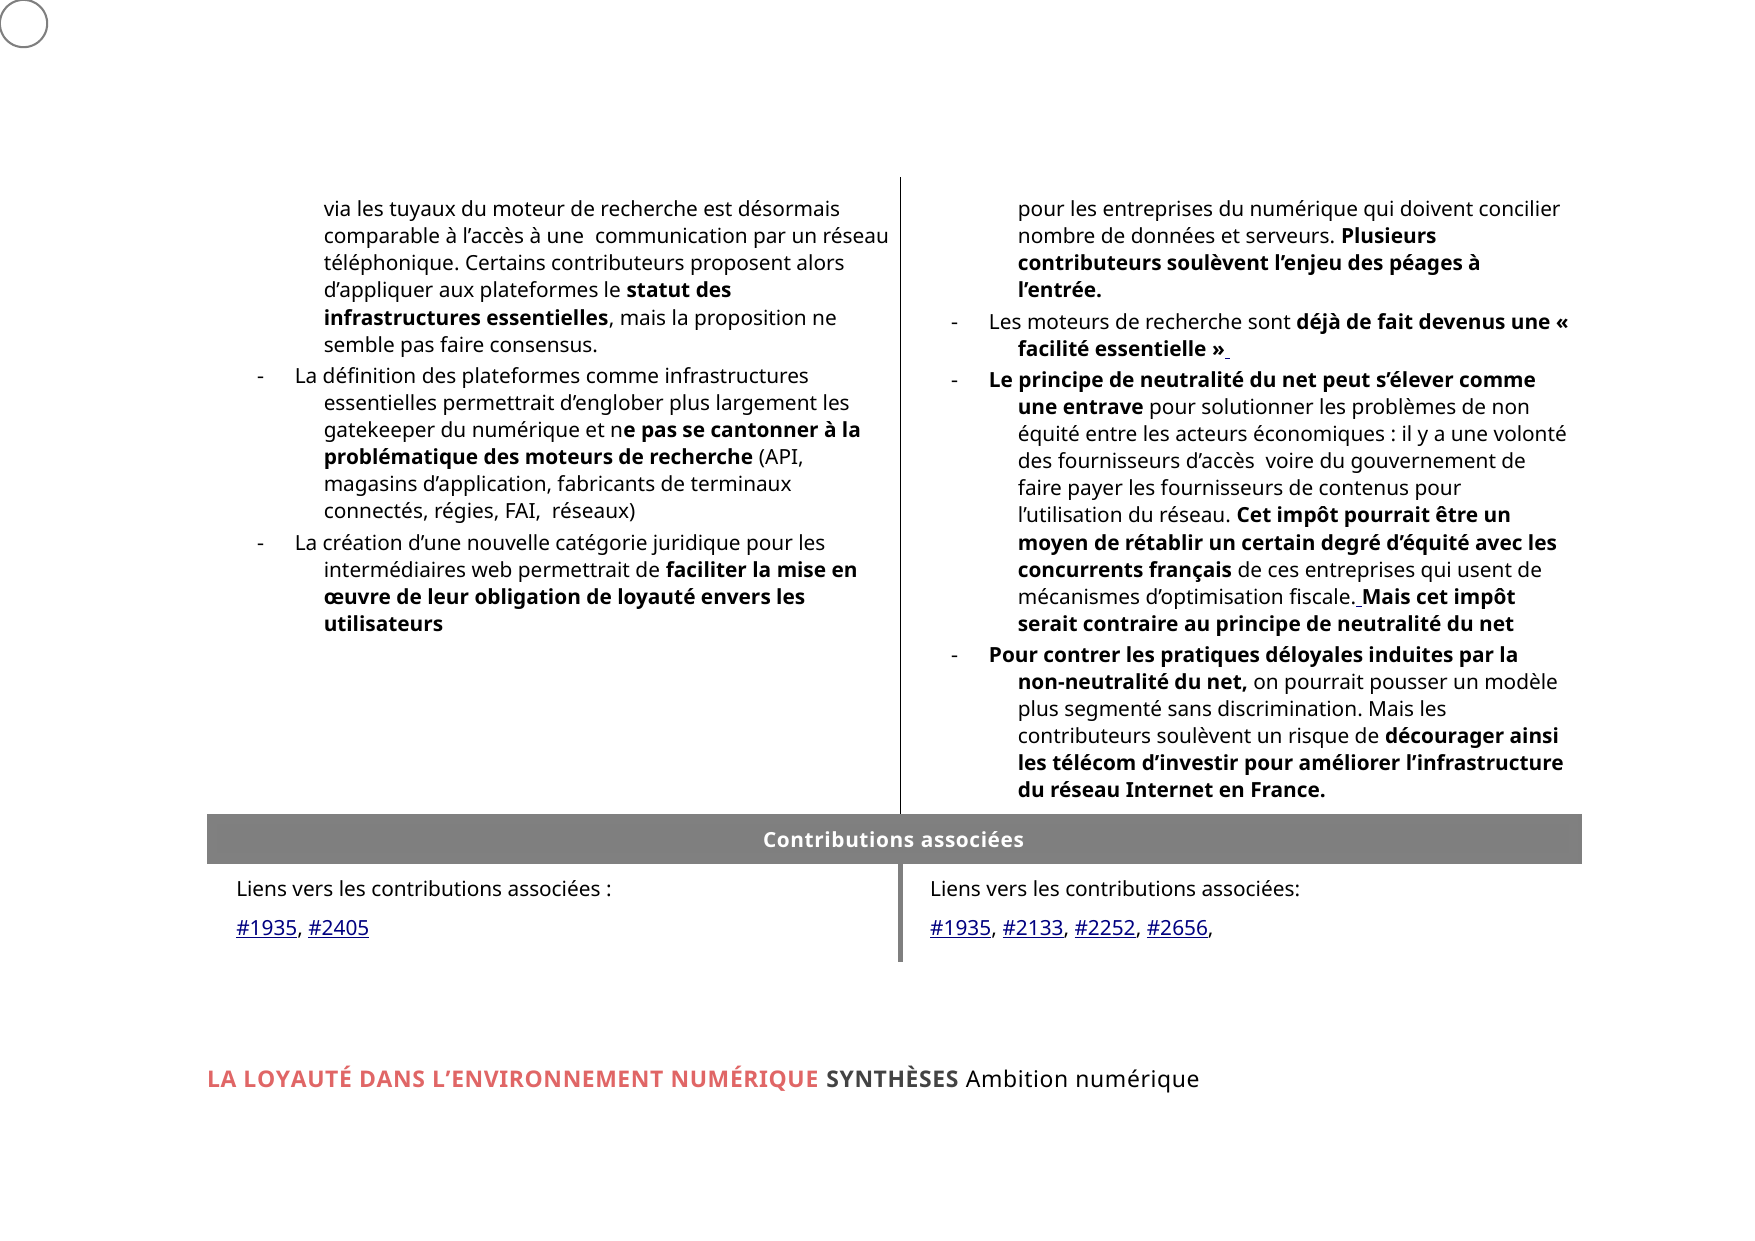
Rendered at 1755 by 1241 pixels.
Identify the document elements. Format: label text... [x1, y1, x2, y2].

table_cell Contributions associées [207, 814, 1578, 864]
table_cell via les tuyaux du moteur de recherche est désormais comparable à l’accès à une communication par un réseau téléphonique. Certains contributeurs proposent alors d’appliquer aux plateformes le statut des infrastructures essentielles, mais la proposition ne semble pas faire consensus. La définition des plateformes comme infrastructures essentielles permettrait d’englober plus largement les gatekeeper du numérique et ne pas se cantonner à la problématique des moteurs de recherche (API, magasins d’application, fabricants de terminaux connectés, régies, FAI, réseaux) La création d’une nouvelle catégorie juridique pour les intermédiaires web permettrait de faciliter la mise en œuvre de leur obligation de loyauté envers les utilisateurs [207, 177, 900, 814]
table_cell pour les entreprises du numérique qui doivent concilier nombre de données et serveurs. Plusieurs contributeurs soulèvent l’enjeu des péages à l’entrée. Les moteurs de recherche sont déjà de fait devenus une « facilité essentielle » Le principe de neutralité du net peut s’élever comme une entrave pour solutionner les problèmes de non équité entre les acteurs économiques : il y a une volonté des fournisseurs d’accès voire du gouvernement de faire payer les fournisseurs de contenus pour l’utilisation du réseau. Cet impôt pourrait être un moyen de rétablir un certain degré d’équité avec les concurrents français de ces entreprises qui usent de mécanismes d’optimisation fiscale. Mais cet impôt serait contraire au principe de neutralité du net Pour contrer les pratiques déloyales induites par la non-neutralité du net, on pourrait pousser un modèle plus segmenté sans discrimination. Mais les contributeurs soulèvent un risque de décourager ainsi les télécom d’investir pour améliorer l’infrastructure du réseau Internet en France. [901, 177, 1580, 814]
table_cell Liens vers les contributions associées: #1935, #2133, #2252, #2656, [903, 864, 1580, 962]
table_cell Liens vers les contributions associées : #1935, #2405 [207, 864, 898, 962]
